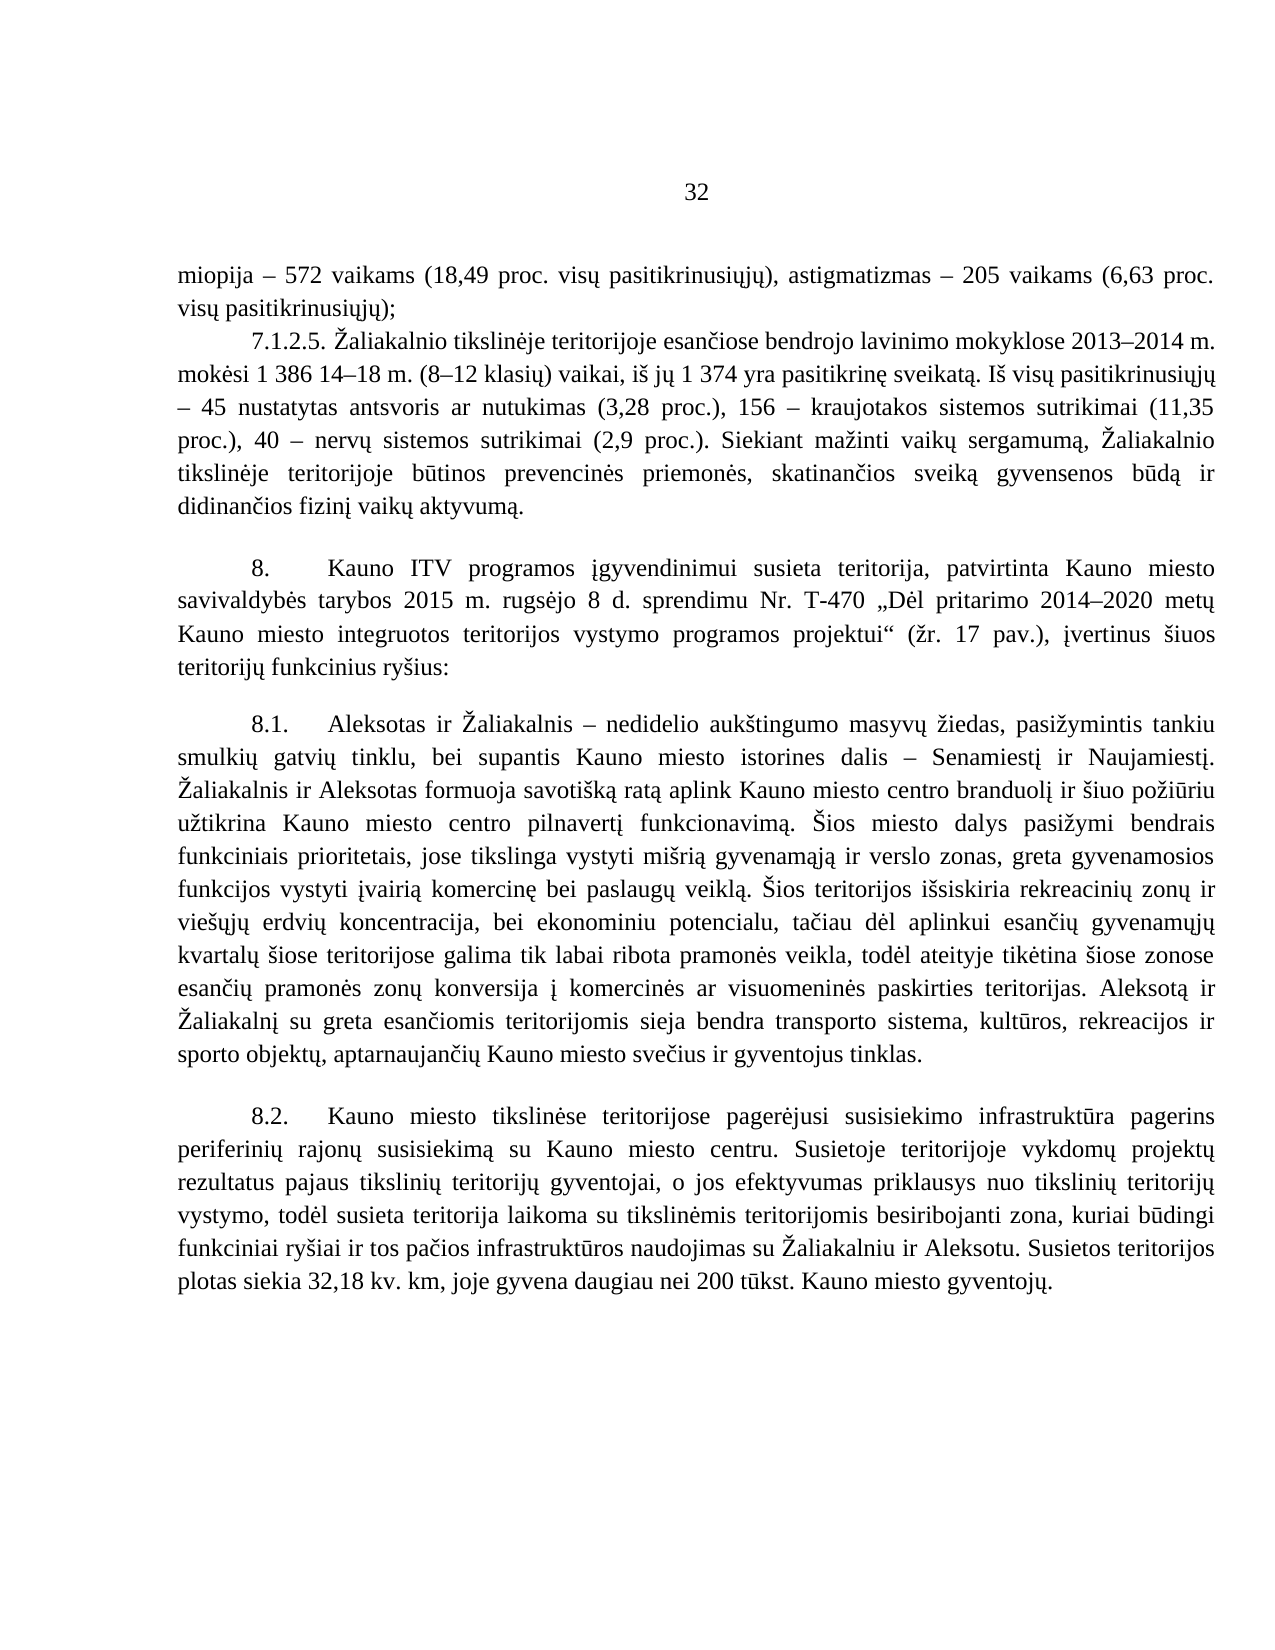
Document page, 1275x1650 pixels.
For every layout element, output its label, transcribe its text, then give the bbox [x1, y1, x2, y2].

text miopija – 572 vaikams (18,49 proc. visų pasitikrinusiųjų), astigmatizmas – 205 vaikams (6,63 proc. visų pasitikrinusiųjų); [177, 260, 1216, 321]
text 8. Kauno ITV programos įgyvendinimui susieta teritorija, patvirtinta Kauno miesto savivaldybės tarybos 2015 m. rugsėjo 8 d. sprendimu Nr. T-470 „Dėl pritarimo 2014–2020 metų Kauno miesto integruotos teritorijos vystymo programos projektui“ (žr. 17 pav.), įvertinus šiuos teritorijų funkcinius ryšius: [177, 553, 1216, 680]
text 7.1.2.5. Žaliakalnio tikslinėje teritorijoje esančiose bendrojo lavinimo mokyklose 2013–2014 m. mokėsi 1 386 14–18 m. (8–12 klasių) vaikai, iš jų 1 374 yra pasitikrinę sveikatą. Iš visų pasitikrinusiųjų – 45 nustatytas antsvoris ar nutukimas (3,28 proc.), 156 – kraujotakos sistemos sutrikimai (11,35 proc.), 40 – nervų sistemos sutrikimai (2,9 proc.). Siekiant mažinti vaikų sergamumą, Žaliakalnio tikslinėje teritorijoje būtinos prevencinės priemonės, skatinančios sveiką gyvensenos būdą ir didinančios fizinį vaikų aktyvumą. [177, 326, 1216, 519]
text 8.1. Aleksotas ir Žaliakalnis – nedidelio aukštingumo masyvų žiedas, pasižymintis tankiu smulkių gatvių tinklu, bei supantis Kauno miesto istorines dalis – Senamiestį ir Naujamiestį. Žaliakalnis ir Aleksotas formuoja savotišką ratą aplink Kauno miesto centro branduolį ir šiuo požiūriu užtikrina Kauno miesto centro pilnavertį funkcionavimą. Šios miesto dalys pasižymi bendrais funkciniais prioritetais, jose tikslinga vystyti mišrią gyvenamąją ir verslo zonas, greta gyvenamosios funkcijos vystyti įvairią komercinę bei paslaugų veiklą. Šios teritorijos išsiskiria rekreacinių zonų ir viešųjų erdvių koncentracija, bei ekonominiu potencialu, tačiau dėl aplinkui esančių gyvenamųjų kvartalų šiose teritorijose galima tik labai ribota pramonės veikla, todėl ateityje tikėtina šiose zonose esančių pramonės zonų konversija į komercinės ar visuomeninės paskirties teritorijas. Aleksotą ir Žaliakalnį su greta esančiomis teritorijomis sieja bendra transporto sistema, kultūros, rekreacijos ir sporto objektų, aptarnaujančių Kauno miesto svečius ir gyventojus tinklas. [177, 709, 1216, 1068]
text 8.2. Kauno miesto tikslinėse teritorijose pagerėjusi susisiekimo infrastruktūra pagerins periferinių rajonų susisiekimą su Kauno miesto centru. Susietoje teritorijoje vykdomų projektų rezultatus pajaus tikslinių teritorijų gyventojai, o jos efektyvumas priklausys nuo tikslinių teritorijų vystymo, todėl susieta teritorija laikoma su tikslinėmis teritorijomis besiribojanti zona, kuriai būdingi funkciniai ryšiai ir tos pačios infrastruktūros naudojimas su Žaliakalniu ir Aleksotu. Susietos teritorijos plotas siekia 32,18 kv. km, joje gyvena daugiau nei 200 tūkst. Kauno miesto gyventojų. [177, 1101, 1216, 1294]
